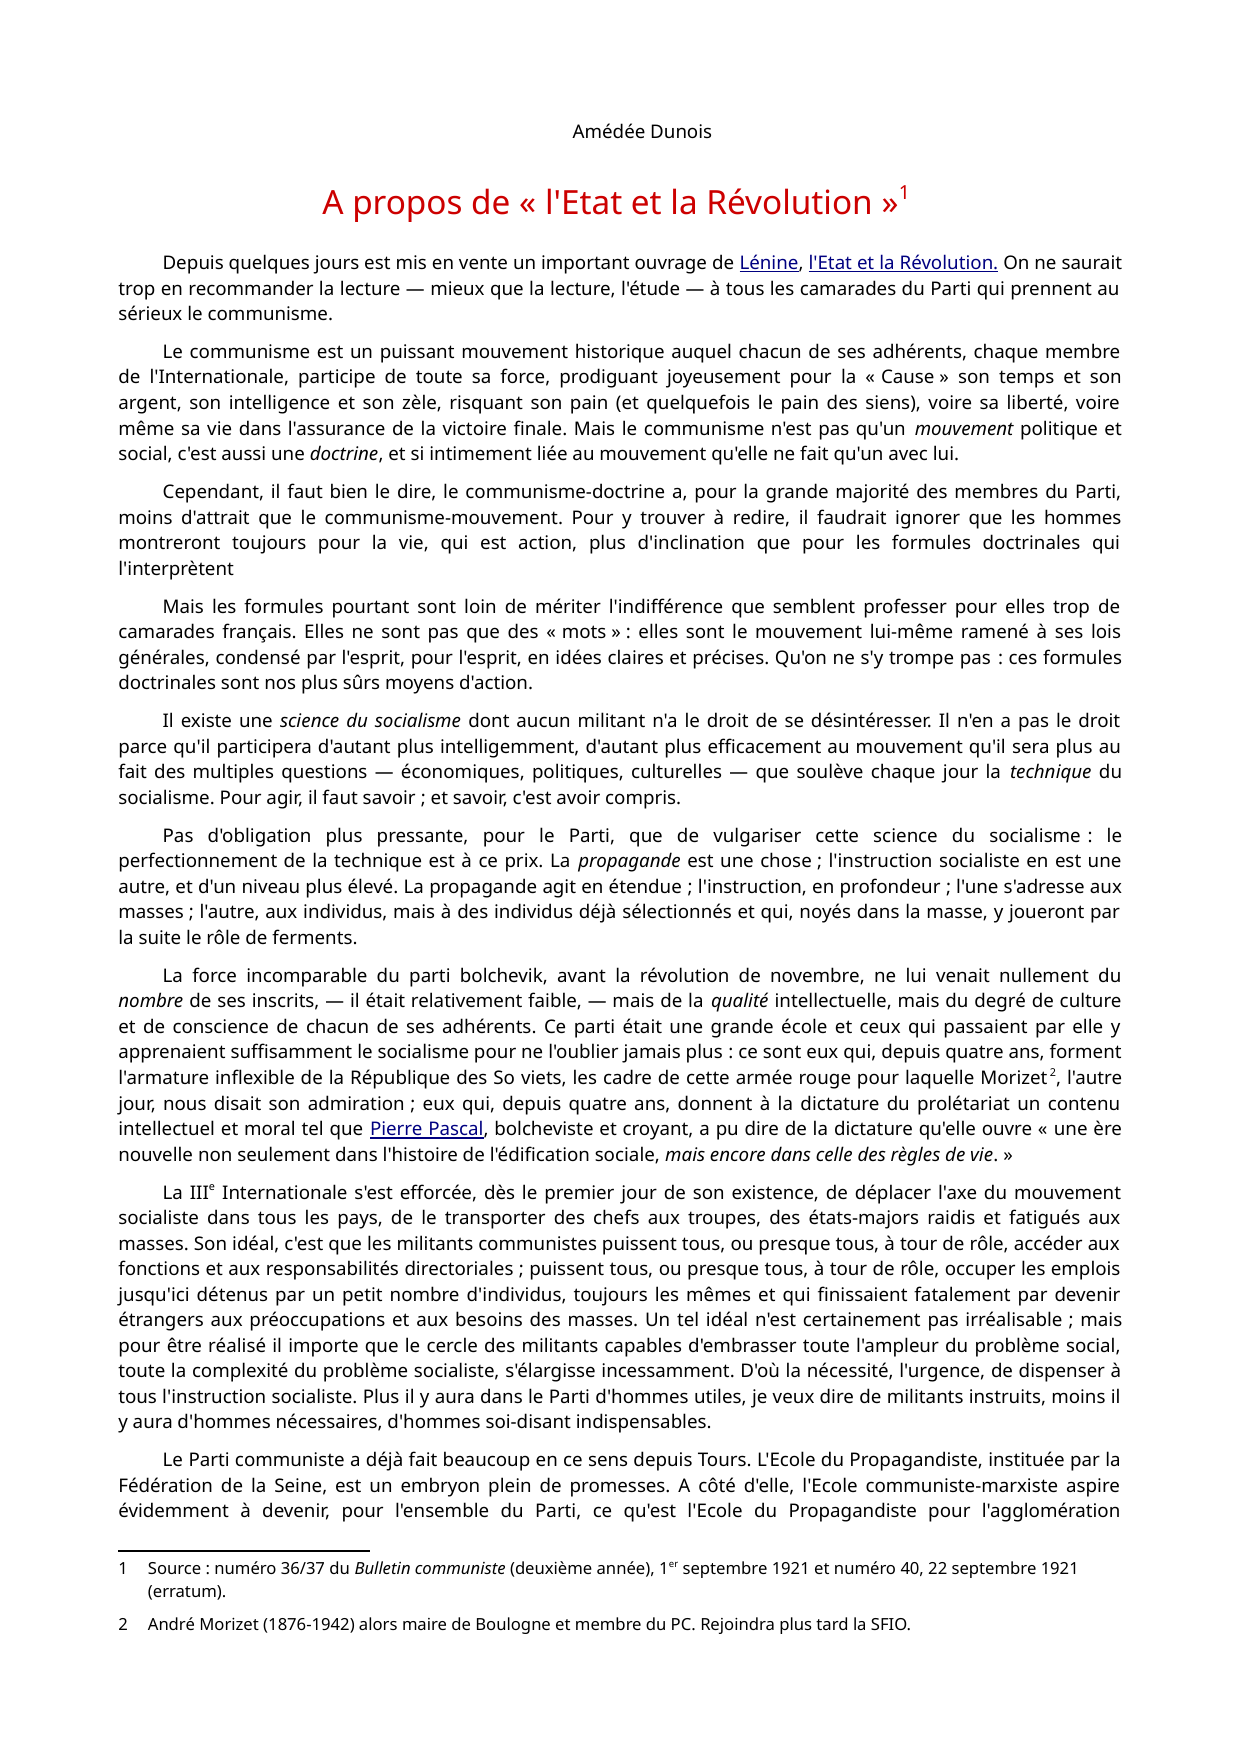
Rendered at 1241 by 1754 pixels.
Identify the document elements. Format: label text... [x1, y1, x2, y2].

text Le communisme est un puissant mouvement historique auquel chacun de ses adhérents, chaque membre de l'Internationale, participe de toute sa force, prodiguant joyeusement pour la « Cause » son temps et son argent, son intelligence et son zèle, risquant son pain (et quelquefois le pain des siens), voire sa liberté, voire même sa vie dans l'assurance de la victoire finale. Mais le communisme n'est pas qu'un mouvement politique et social, c'est aussi une doctrine, et si intimement liée au mouvement qu'elle ne fait qu'un avec lui. [118, 338, 1122, 466]
text Le Parti communiste a déjà fait beaucoup en ce sens depuis Tours. L'Ecole du Propagandiste, instituée par la Fédération de la Seine, est un embryon plein de promesses. A côté d'elle, l'Ecole communiste-marxiste aspire évidemment à devenir, pour l'ensemble du Parti, ce qu'est l'Ecole du Propagandiste pour l'agglomération [118, 1447, 1122, 1523]
text La force incomparable du parti bolchevik, avant la révolution de novembre, ne lui venait nullement du nombre de ses inscrits, — il était relativement faible, — mais de la qualité intellectuelle, mais du degré de culture et de conscience de chacun de ses adhérents. Ce parti était une grande école et ceux qui passaient par elle y apprenaient suffisamment le socialisme pour ne l'oublier jamais plus : ce sont eux qui, depuis quatre ans, forment l'armature inflexible de la République des So viets, les cadre de cette armée rouge pour laquelle Morizet, l'autre jour, nous disait son admiration ; eux qui, depuis quatre ans, donnent à la dictature du prolétariat un contenu intellectuel et moral tel que Pierre Pascal, bolcheviste et croyant, a pu dire de la dictature qu'elle ouvre « une ère nouvelle non seulement dans l'histoire de l'édification sociale, mais encore dans celle des règles de vie. » [118, 962, 1122, 1166]
text Cependant, il faut bien le dire, le communisme-doctrine a, pour la grande majorité des membres du Parti, moins d'attrait que le communisme-mouvement. Pour y trouver à redire, il faudrait ignorer que les hommes montreront toujours pour la vie, qui est action, plus d'inclination que pour les formules doctrinales qui l'interprètent [118, 478, 1122, 581]
text Source : numéro 36/37 du Bulletin communiste (deuxième année), 1er septembre 1921 et numéro 40, 22 septembre 1921 (erratum). [118, 1557, 1122, 1602]
text Il existe une science du socialisme dont aucun militant n'a le droit de se désintéresser. Il n'en a pas le droit parce qu'il participera d'autant plus intelligemment, d'autant plus efficacement au mouvement qu'il sera plus au fait des multiples questions — économiques, politiques, culturelles — que soulève chaque jour la technique du socialisme. Pour agir, il faut savoir ; et savoir, c'est avoir compris. [118, 708, 1122, 810]
text Mais les formules pourtant sont loin de mériter l'indifférence que semblent professer pour elles trop de camarades français. Elles ne sont pas que des « mots » : elles sont le mouvement lui-même ramené à ses lois générales, condensé par l'esprit, pour l'esprit, en idées claires et précises. Qu'on ne s'y trompe pas : ces formules doctrinales sont nos plus sûrs moyens d'action. [118, 593, 1122, 695]
subtitle A propos de « l'Etat et la Révolution » [118, 179, 1122, 224]
text Depuis quelques jours est mis en vente un important ouvrage de Lénine, l'Etat et la Révolution. On ne saurait trop en recommander la lecture — mieux que la lecture, l'étude — à tous les camarades du Parti qui prennent au sérieux le communisme. [118, 249, 1122, 326]
text Amédée Dunois [118, 118, 1122, 144]
text Pas d'obligation plus pressante, pour le Parti, que de vulgariser cette science du socialisme : le perfectionnement de la technique est à ce prix. La propagande est une chose ; l'instruction socialiste en est une autre, et d'un niveau plus élevé. La propagande agit en étendue ; l'instruction, en profondeur ; l'une s'adresse aux masses ; l'autre, aux individus, mais à des individus déjà sélectionnés et qui, noyés dans la masse, y joueront par la suite le rôle de ferments. [118, 822, 1122, 950]
text La IIIe Internationale s'est efforcée, dès le premier jour de son existence, de déplacer l'axe du mouvement socialiste dans tous les pays, de le transporter des chefs aux troupes, des états-majors raidis et fatigués aux masses. Son idéal, c'est que les militants communistes puissent tous, ou presque tous, à tour de rôle, accéder aux fonctions et aux responsabilités directoriales ; puissent tous, ou presque tous, à tour de rôle, occuper les emplois jusqu'ici détenus par un petit nombre d'individus, toujours les mêmes et qui finissaient fatalement par devenir étrangers aux préoccupations et aux besoins des masses. Un tel idéal n'est certainement pas irréalisable ; mais pour être réalisé il importe que le cercle des militants capables d'embrasser toute l'ampleur du problème social, toute la complexité du problème socialiste, s'élargisse incessamment. D'où la nécessité, l'urgence, de dispenser à tous l'instruction socialiste. Plus il y aura dans le Parti d'hommes utiles, je veux dire de militants instruits, moins il y aura d'hommes nécessaires, d'hommes soi-disant indispensables. [118, 1179, 1122, 1434]
text André Morizet (1876-1942) alors maire de Boulogne et membre du PC. Rejoindra plus tard la SFIO. [118, 1613, 1122, 1636]
